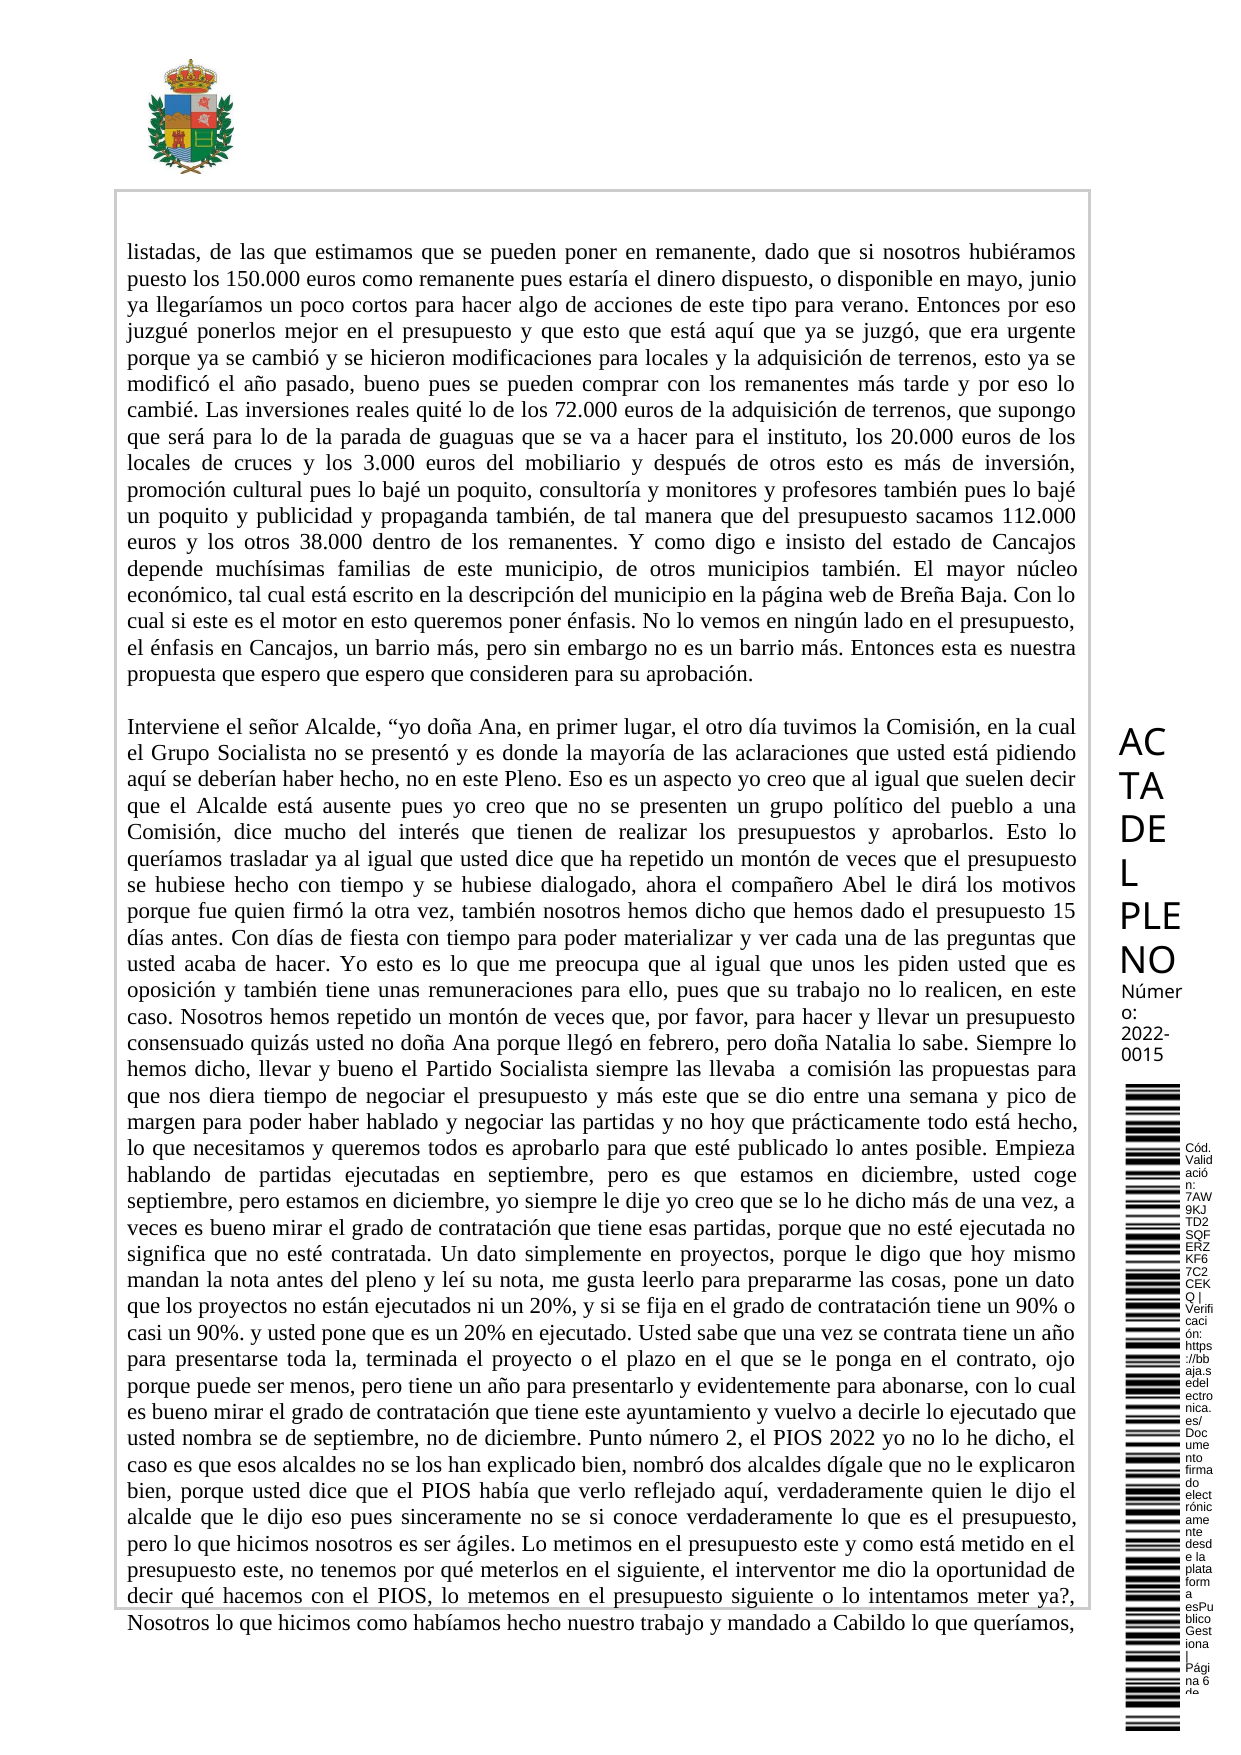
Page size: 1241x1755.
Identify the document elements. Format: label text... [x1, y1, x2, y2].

text listadas, de las que estimamos que se pueden poner en remanente, dado que si nosotros hubiéramos puesto los 150.000 euros como remanente pues estaría el dinero dispuesto, o disponible en mayo, junio ya llegaríamos un poco cortos para hacer algo de acciones de este tipo para verano. Entonces por eso juzgué ponerlos mejor en el presupuesto y que esto que está aquí que ya se juzgó, que era urgente porque ya se cambió y se hicieron modificaciones para locales y la adquisición de terrenos, esto ya se modificó el año pasado, bueno pues se pueden comprar con los remanentes más tarde y por eso lo cambié. Las inversiones reales quité lo de los 72.000 euros de la adquisición de terrenos, que supongo que será para lo de la parada de guaguas que se va a hacer para el instituto, los 20.000 euros de los locales de cruces y los 3.000 euros del mobiliario y después de otros esto es más de inversión, promoción cultural pues lo bajé un poquito, consultoría y monitores y profesores también pues lo bajé un poquito y publicidad y propaganda también, de tal manera que del presupuesto sacamos 112.000 euros y los otros 38.000 dentro de los remanentes. Y como digo e insisto del estado de Cancajos depende muchísimas familias de este municipio, de otros municipios también. El mayor núcleo económico, tal cual está escrito en la descripción del municipio en la página web de Breña Baja. Con lo cual si este es el motor en esto queremos poner énfasis. No lo vemos en ningún lado en el presupuesto, el énfasis en Cancajos, un barrio más, pero sin embargo no es un barrio más. Entonces esta es nuestra propuesta que espero que espero que consideren para su aprobación. [127, 238, 1078, 686]
text Número: 2022-0015 Fecha: 27/01/2023 [1121, 982, 1186, 1066]
text Cód. Validación: 7AW9KJTD2SQFERZKF67C2CEKQ | Verificación: https://bbaja.sedelectronica.es/ Documento firmado electrónicamente desde la plataforma esPublico Gestiona | Página 6 de 36 [1185, 1143, 1214, 1694]
text Nosotros lo que hicimos como habíamos hecho nuestro trabajo y mandado a Cabildo lo que queríamos, [127, 1610, 1078, 1635]
text ACTA DEL PLENO [1119, 721, 1186, 982]
text Interviene el señor Alcalde, “yo doña Ana, en primer lugar, el otro día tuvimos la Comisión, en la cual el Grupo Socialista no se presentó y es donde la mayoría de las aclaraciones que usted está pidiendo aquí se deberían haber hecho, no en este Pleno. Eso es un aspecto yo creo que al igual que suelen decir que el Alcalde está ausente pues yo creo que no se presenten un grupo político del pueblo a una Comisión, dice mucho del interés que tienen de realizar los presupuestos y aprobarlos. Esto lo queríamos trasladar ya al igual que usted dice que ha repetido un montón de veces que el presupuesto se hubiese hecho con tiempo y se hubiese dialogado, ahora el compañero Abel le dirá los motivos porque fue quien firmó la otra vez, también nosotros hemos dicho que hemos dado el presupuesto 15 días antes. Con días de fiesta con tiempo para poder materializar y ver cada una de las preguntas que usted acaba de hacer. Yo esto es lo que me preocupa que al igual que unos les piden usted que es oposición y también tiene unas remuneraciones para ello, pues que su trabajo no lo realicen, en este caso. Nosotros hemos repetido un montón de veces que, por favor, para hacer y llevar un presupuesto consensuado quizás usted no doña Ana porque llegó en febrero, pero doña Natalia lo sabe. Siempre lo hemos dicho, llevar y bueno el Partido Socialista siempre las llevaba a comisión las propuestas para que nos diera tiempo de negociar el presupuesto y más este que se dio entre una semana y pico de margen para poder haber hablado y negociar las partidas y no hoy que prácticamente todo está hecho, lo que necesitamos y queremos todos es aprobarlo para que esté publicado lo antes posible. Empieza hablando de partidas ejecutadas en septiembre, pero es que estamos en diciembre, usted coge septiembre, pero estamos en diciembre, yo siempre le dije yo creo que se lo he dicho más de una vez, a veces es bueno mirar el grado de contratación que tiene esas partidas, porque que no esté ejecutada no significa que no esté contratada. Un dato simplemente en proyectos, porque le digo que hoy mismo mandan la nota antes del pleno y leí su nota, me gusta leerlo para prepararme las cosas, pone un dato que los proyectos no están ejecutados ni un 20%, y si se fija en el grado de contratación tiene un 90% o casi un 90%. y usted pone que es un 20% en ejecutado. Usted sabe que una vez se contrata tiene un año para presentarse toda la, terminada el proyecto o el plazo en el que se le ponga en el contrato, ojo porque puede ser menos, pero tiene un año para presentarlo y evidentemente para abonarse, con lo cual es bueno mirar el grado de contratación que tiene este ayuntamiento y vuelvo a decirle lo ejecutado que usted nombra se de septiembre, no de diciembre. Punto número 2, el PIOS 2022 yo no lo he dicho, el caso es que esos alcaldes no se los han explicado bien, nombró dos alcaldes dígale que no le explicaron bien, porque usted dice que el PIOS había que verlo reflejado aquí, verdaderamente quien le dijo el alcalde que le dijo eso pues sinceramente no se si conoce verdaderamente lo que es el presupuesto, pero lo que hicimos nosotros es ser ágiles. Lo metimos en el presupuesto este y como está metido en el presupuesto este, no tenemos por qué meterlos en el siguiente, el interventor me dio la oportunidad de decir qué hacemos con el PIOS, lo metemos en el presupuesto siguiente o lo intentamos meter ya?, [127, 713, 1078, 1607]
